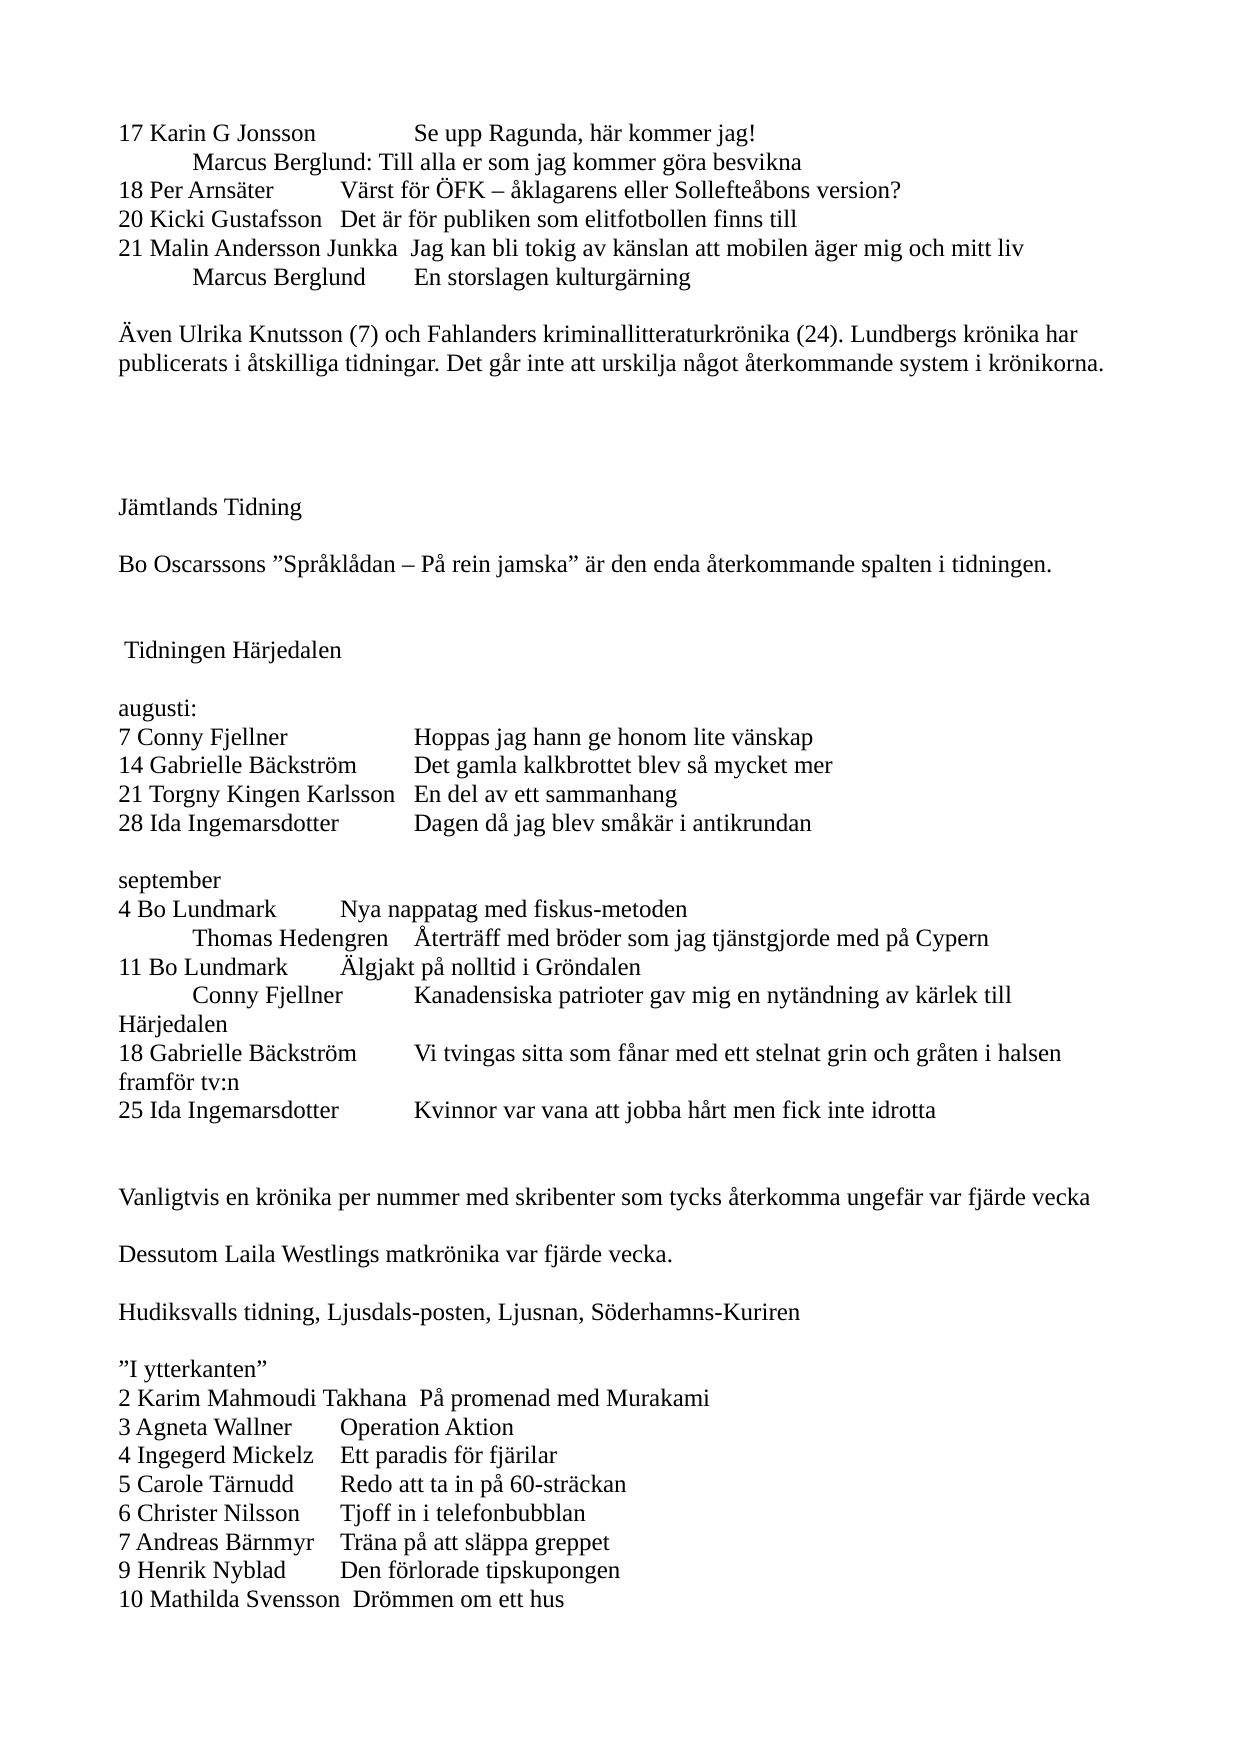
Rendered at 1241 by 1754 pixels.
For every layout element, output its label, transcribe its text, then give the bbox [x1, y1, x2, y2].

text 18 Per Arnsäter Värst för ÖFK – åklagarens eller Sollefteåbons version? [118, 176, 1122, 204]
text Marcus Berglund En storslagen kulturgärning [118, 262, 1122, 291]
text Marcus Berglund: Till alla er som jag kommer göra besvikna [118, 147, 1122, 176]
text 5 Carole Tärnudd Redo att ta in på 60-sträckan [118, 1469, 1122, 1498]
text 18 Gabrielle Bäckström Vi tvingas sitta som fånar med ett stelnat grin och gråten i halsen framför tv:n [118, 1038, 1122, 1096]
text Vanligtvis en krönika per nummer med skribenter som tycks återkomma ungefär var fjärde vecka [118, 1182, 1122, 1211]
text 3 Agneta Wallner Operation Aktion [118, 1412, 1122, 1441]
text Bo Oscarssons ”Språklådan – På rein jamska” är den enda återkommande spalten i tidningen. [118, 549, 1122, 578]
text Hudiksvalls tidning, Ljusdals-posten, Ljusnan, Söderhamns-Kuriren [118, 1297, 1122, 1326]
text Tidningen Härjedalen [118, 636, 1122, 664]
text Thomas Hedengren Återträff med bröder som jag tjänstgjorde med på Cypern [118, 923, 1122, 952]
text augusti: [118, 693, 1122, 722]
text 7 Andreas Bärnmyr Träna på att släppa greppet [118, 1527, 1122, 1556]
text 9 Henrik Nyblad Den förlorade tipskupongen [118, 1556, 1122, 1584]
text september [118, 866, 1122, 894]
text 14 Gabrielle Bäckström Det gamla kalkbrottet blev så mycket mer [118, 751, 1122, 779]
text 4 Ingegerd Mickelz Ett paradis för fjärilar [118, 1441, 1122, 1469]
text Dessutom Laila Westlings matkrönika var fjärde vecka. [118, 1239, 1122, 1268]
text 28 Ida Ingemarsdotter Dagen då jag blev småkär i antikrundan [118, 808, 1122, 837]
text 7 Conny Fjellner Hoppas jag hann ge honom lite vänskap [118, 722, 1122, 751]
text Även Ulrika Knutsson (7) och Fahlanders kriminallitteraturkrönika (24). Lundbergs krönika har publicerats i åtskilliga tidningar. Det går inte att urskilja något återkommande system i krönikorna. [118, 319, 1122, 377]
text 21 Torgny Kingen Karlsson En del av ett sammanhang [118, 779, 1122, 808]
text 11 Bo Lundmark Älgjakt på nolltid i Gröndalen [118, 952, 1122, 981]
text 20 Kicki Gustafsson Det är för publiken som elitfotbollen finns till [118, 204, 1122, 233]
text 4 Bo Lundmark Nya nappatag med fiskus-metoden [118, 894, 1122, 923]
text Jämtlands Tidning [118, 492, 1122, 521]
text 21 Malin Andersson Junkka Jag kan bli tokig av känslan att mobilen äger mig och mitt liv [118, 233, 1122, 262]
text 10 Mathilda Svensson Drömmen om ett hus [118, 1584, 1122, 1613]
text ”I ytterkanten” [118, 1354, 1122, 1383]
text Conny Fjellner Kanadensiska patrioter gav mig en nytändning av kärlek till Härjedalen [118, 981, 1122, 1038]
text 17 Karin G Jonsson Se upp Ragunda, här kommer jag! [118, 118, 1122, 147]
text 2 Karim Mahmoudi Takhana På promenad med Murakami [118, 1383, 1122, 1412]
text 6 Christer Nilsson Tjoff in i telefonbubblan [118, 1498, 1122, 1527]
text 25 Ida Ingemarsdotter Kvinnor var vana att jobba hårt men fick inte idrotta [118, 1096, 1122, 1124]
